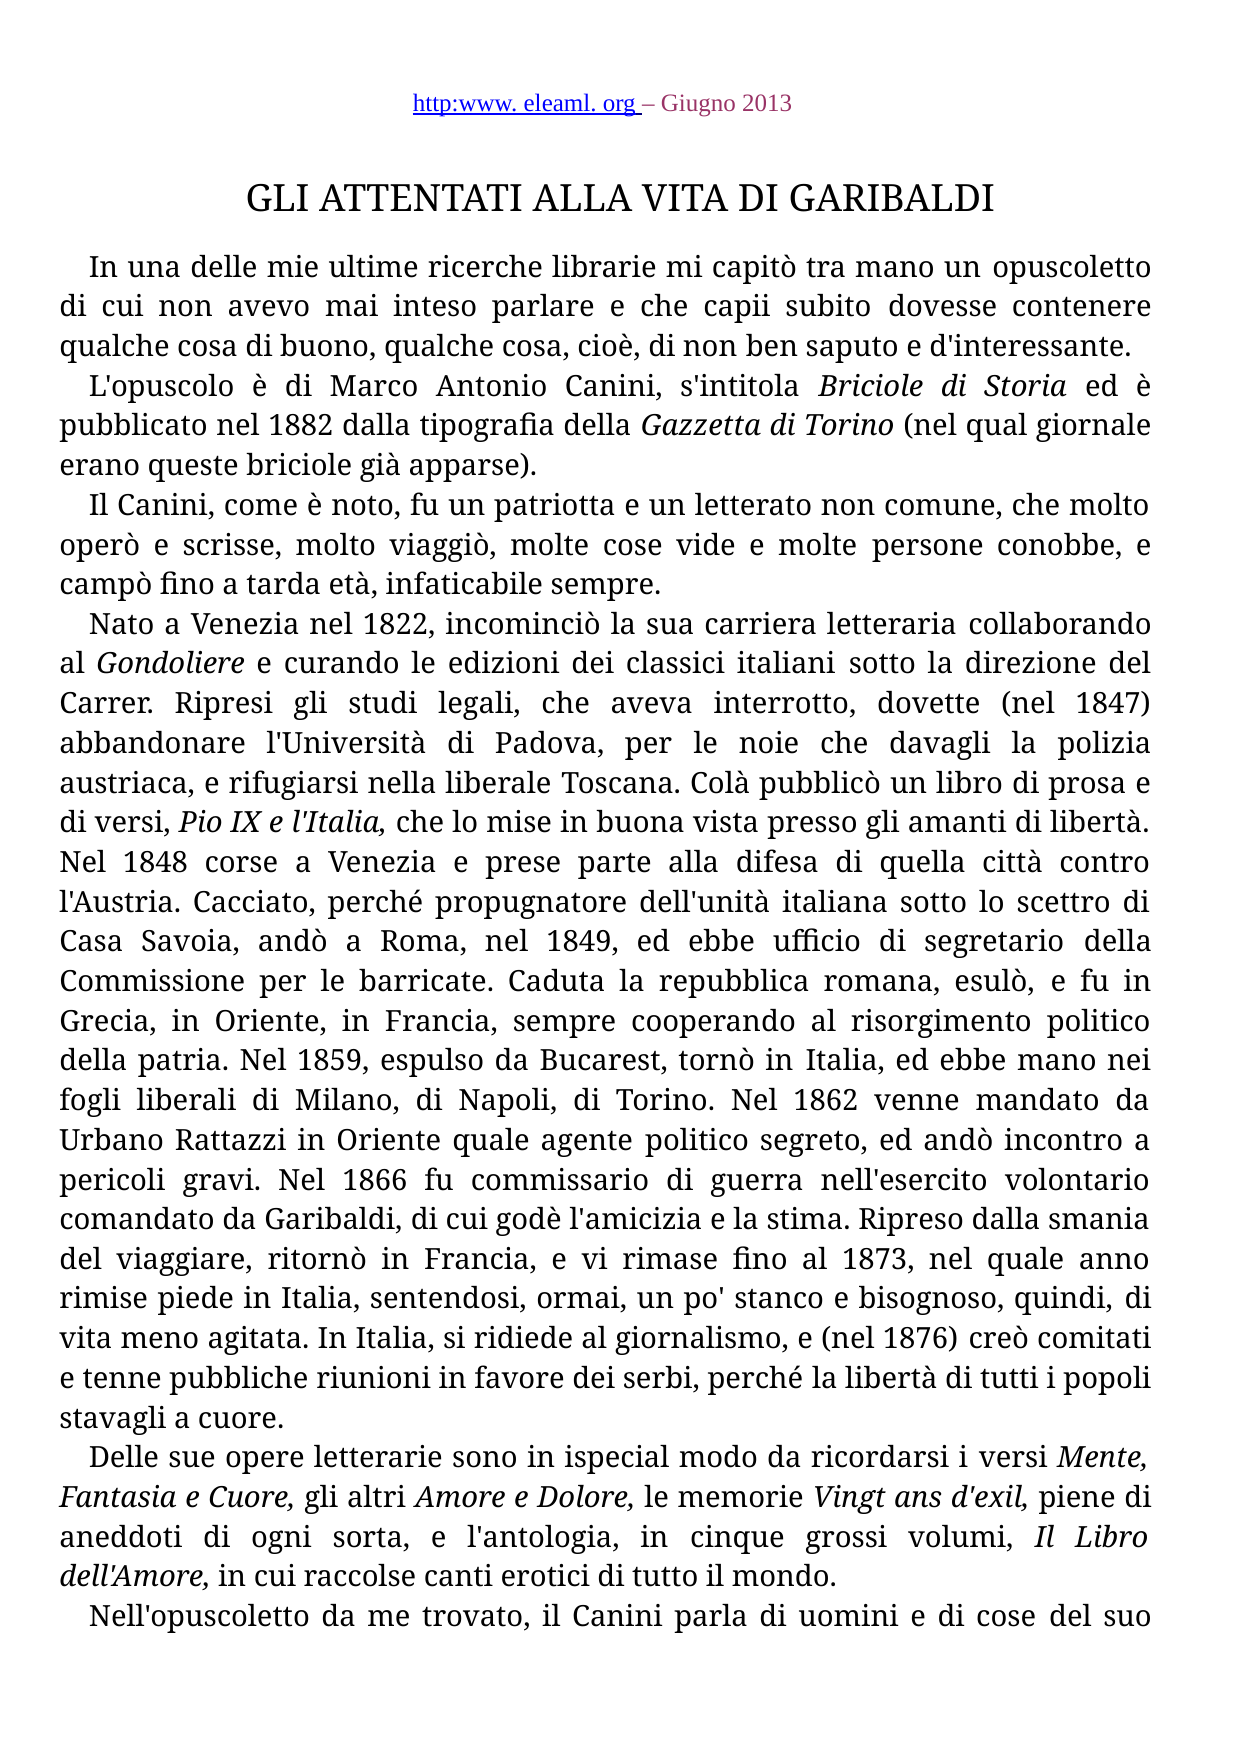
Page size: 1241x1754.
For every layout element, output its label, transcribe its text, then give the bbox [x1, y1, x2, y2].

text GLI ATTENTATI ALLA VITA DI GARIBALDI [59, 171, 1152, 222]
text Delle sue opere letterarie sono in ispecial modo da ricordarsi i versi Mente, Fantasia e Cuore, gli altri Amore e Dolore, le memorie Vingt ans d'exil, piene di aneddoti di ogni sorta, e l'antologia, in cinque grossi volumi, Il Libro dell'Amore, in cui raccolse canti erotici di tutto il mondo. [59, 1437, 1152, 1595]
text Il Canini, come è noto, fu un patriotta e un letterato non comune, che molto operò e scrisse, molto viaggiò, molte cose vide e molte persone conobbe, e campò fino a tarda età, infaticabile sempre. [59, 484, 1152, 603]
text Nato a Venezia nel 1822, incominciò la sua carriera letteraria collaborando al Gondoliere e curando le edizioni dei classici italiani sotto la direzione del Carrer. Ripresi gli studi legali, che aveva interrotto, dovette (nel 1847) abbandonare l'Università di Padova, per le noie che davagli la polizia austriaca, e rifugiarsi nella liberale Toscana. Colà pubblicò un libro di prosa e di versi, Pio IX e l'Italia, che lo mise in buona vista presso gli amanti di libertà. Nel 1848 corse a Venezia e prese parte alla difesa di quella città contro l'Austria. Cacciato, perché propugnatore dell'unità italiana sotto lo scettro di Casa Savoia, andò a Roma, nel 1849, ed ebbe ufficio di segretario della Commissione per le barricate. Caduta la repubblica romana, esulò, e fu in Grecia, in Oriente, in Francia, sempre cooperando al risorgimento politico della patria. Nel 1859, espulso da Bucarest, tornò in Italia, ed ebbe mano nei fogli liberali di Milano, di Napoli, di Torino. Nel 1862 venne mandato da Urbano Rattazzi in Oriente quale agente politico segreto, ed andò incontro a pericoli gravi. Nel 1866 fu commissario di guerra nell'esercito volontario comandato da Garibaldi, di cui godè l'amicizia e la stima. Ripreso dalla smania del viaggiare, ritornò in Francia, e vi rimase fino al 1873, nel quale anno rimise piede in Italia, sentendosi, ormai, un po' stanco e bisognoso, quindi, di vita meno agitata. In Italia, si ridiede al giornalismo, e (nel 1876) creò comitati e tenne pubbliche riunioni in favore dei serbi, perché la libertà di tutti i popoli stavagli a cuore. [59, 603, 1152, 1437]
text L'opuscolo è di Marco Antonio Canini, s'intitola Briciole di Storia ed è pubblicato nel 1882 dalla tipografia della Gazzetta di Torino (nel qual giornale erano queste briciole già apparse). [59, 365, 1152, 484]
text In una delle mie ultime ricerche librarie mi capitò tra mano un opuscoletto di cui non avevo mai inteso parlare e che capii subito dovesse contenere qualche cosa di buono, qualche cosa, cioè, di non ben saputo e d'interessante. [59, 246, 1152, 365]
text Nell'opuscoletto da me trovato, il Canini parla di uomini e di cose del suo [59, 1595, 1152, 1635]
